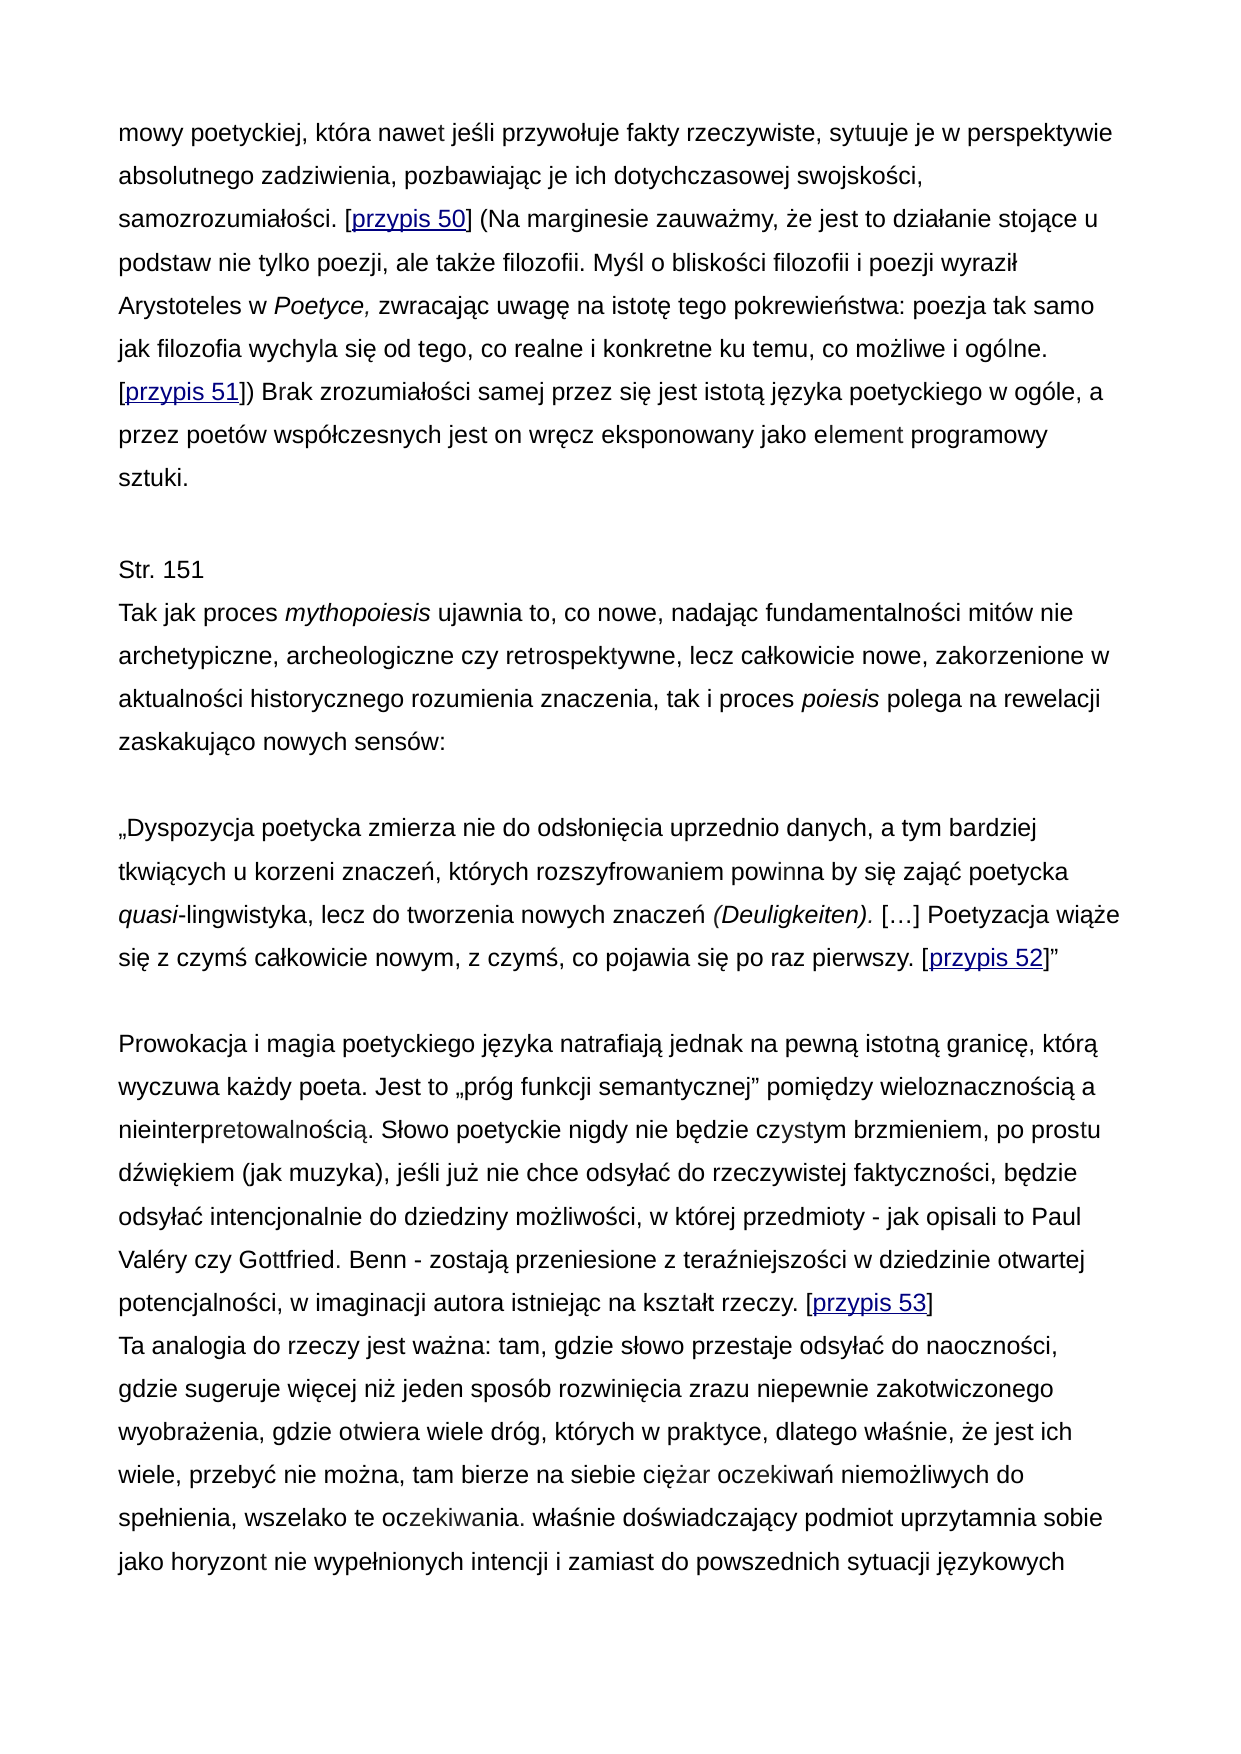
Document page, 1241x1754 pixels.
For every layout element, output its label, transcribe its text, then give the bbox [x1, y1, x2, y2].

text Prowokacja i magia poetyckiego języka natrafiają jednak na pewną istotną granicę, którą wyczuwa każdy poeta. Jest to „próg funkcji semantycznej” pomiędzy wieloznacznością a nieinterpretowalnością. Słowo poetyckie nigdy nie będzie czystym brzmieniem, po prostu dźwiękiem (jak muzyka), jeśli już nie chce odsyłać do rzeczywistej faktyczności, będzie odsyłać intencjonalnie do dziedziny możliwości, w której przedmioty - jak opisali to Paul Valéry czy Gottfried. Benn - zostają przeniesione z teraźniejszości w dziedzinie otwartej potencjalności, w imaginacji autora istniejąc na kształt rzeczy. [przypis 53] [118, 1029, 1122, 1317]
text Str. 151 [118, 555, 1122, 583]
text Ta analogia do rzeczy jest ważna: tam, gdzie słowo przestaje odsyłać do naoczności, gdzie sugeruje więcej niż jeden sposób rozwinięcia zrazu niepewnie zakotwiczonego wyobrażenia, gdzie otwiera wiele dróg, których w praktyce, dlatego właśnie, że jest ich wiele, przebyć nie można, tam bierze na siebie ciężar oczekiwań niemożliwych do spełnienia, wszelako te oczekiwania. właśnie doświadczający podmiot uprzytamnia sobie jako horyzont nie wypełnionych intencji i zamiast do powszednich sytuacji językowych [118, 1331, 1122, 1575]
text „Dyspozycja poetycka zmierza nie do odsłonięcia uprzednio danych, a tym bardziej tkwiących u korzeni znaczeń, których rozszyfrowaniem powinna by się zająć poetycka quasi-lingwistyka, lecz do tworzenia nowych znaczeń (Deuligkeiten). […] Poetyzacja wiąże się z czymś całkowicie nowym, z czymś, co pojawia się po raz pierwszy. [przypis 52]” [118, 813, 1122, 972]
text mowy poetyckiej, która nawet jeśli przywołuje fakty rzeczywiste, sytuuje je w perspektywie absolutnego zadziwienia, pozbawiając je ich dotychczasowej swojskości, samozrozumiałości. [przypis 50] (Na marginesie zauważmy, że jest to działanie stojące u podstaw nie tylko poezji, ale także filozofii. Myśl o bliskości filozofii i poezji wyraził Arystoteles w Poetyce, zwracając uwagę na istotę tego pokrewieństwa: poezja tak samo jak filozofia wychyla się od tego, co realne i konkretne ku temu, co możliwe i ogólne. [przypis 51]) Brak zrozumiałości samej przez się jest istotą języka poetyckiego w ogóle, a przez poetów współczesnych jest on wręcz eksponowany jako element programowy sztuki. [118, 118, 1122, 492]
text Tak jak proces mythopoiesis ujawnia to, co nowe, nadając fundamentalności mitów nie archetypiczne, archeologiczne czy retrospektywne, lecz całkowicie nowe, zakorzenione w aktualności historycznego rozumienia znaczenia, tak i proces poiesis polega na rewelacji zaskakująco nowych sensów: [118, 598, 1122, 756]
